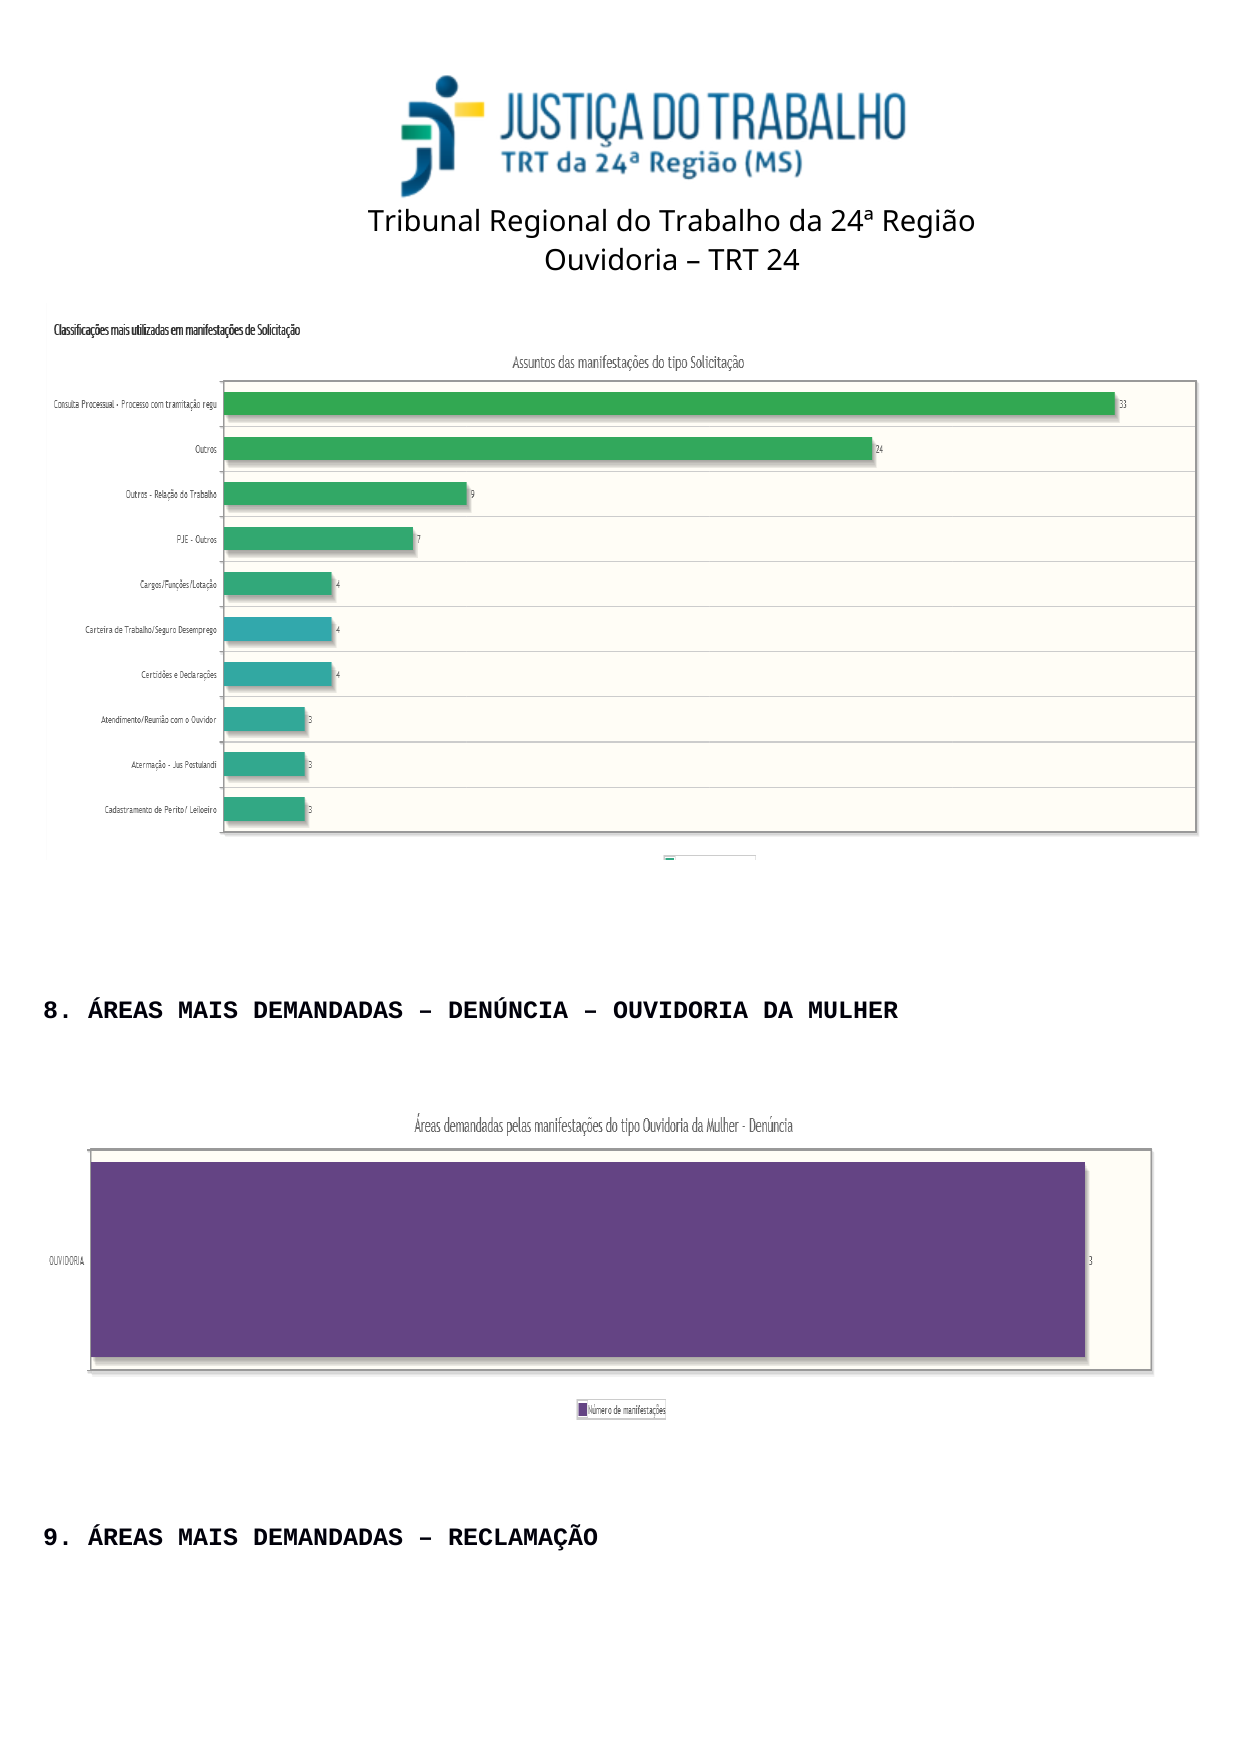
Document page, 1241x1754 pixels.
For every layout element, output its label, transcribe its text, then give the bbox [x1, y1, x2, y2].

text 9. ÁREAS MAIS DEMANDADAS – RECLAMAÇÃO [43, 1525, 1209, 1553]
text 8. ÁREAS MAIS DEMANDADAS – DENÚNCIA – OUVIDORIA DA MULHER [43, 997, 1209, 1026]
